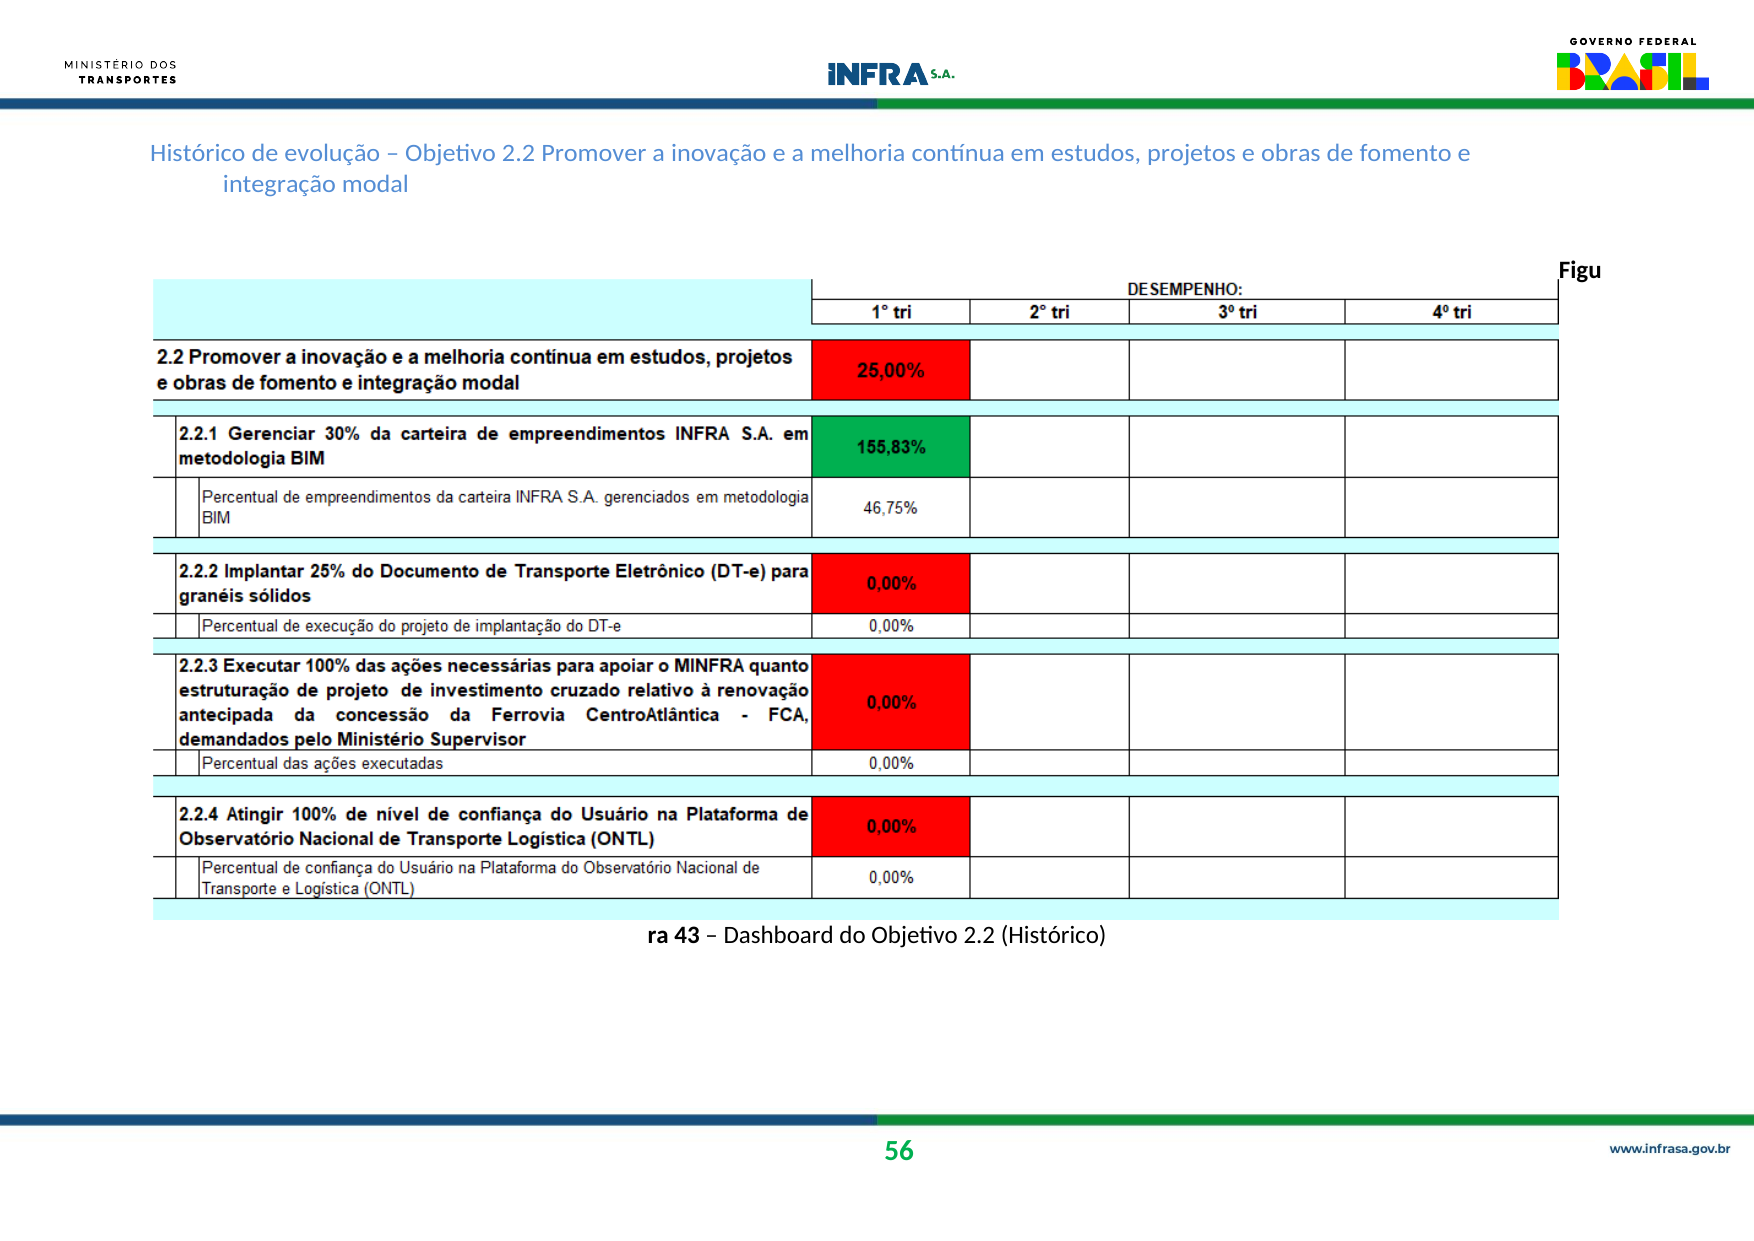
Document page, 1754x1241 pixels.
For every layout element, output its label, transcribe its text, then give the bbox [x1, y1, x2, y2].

subtitle Histórico de evolução – Objetivo 2.2 Promover a inovação e a melhoria contínua em estudos, projetos e obras de fomento e integração modal [150, 138, 1473, 199]
text Figura 43 – Dashboard do Objetivo 2.2 (Histórico) [150, 254, 1604, 950]
